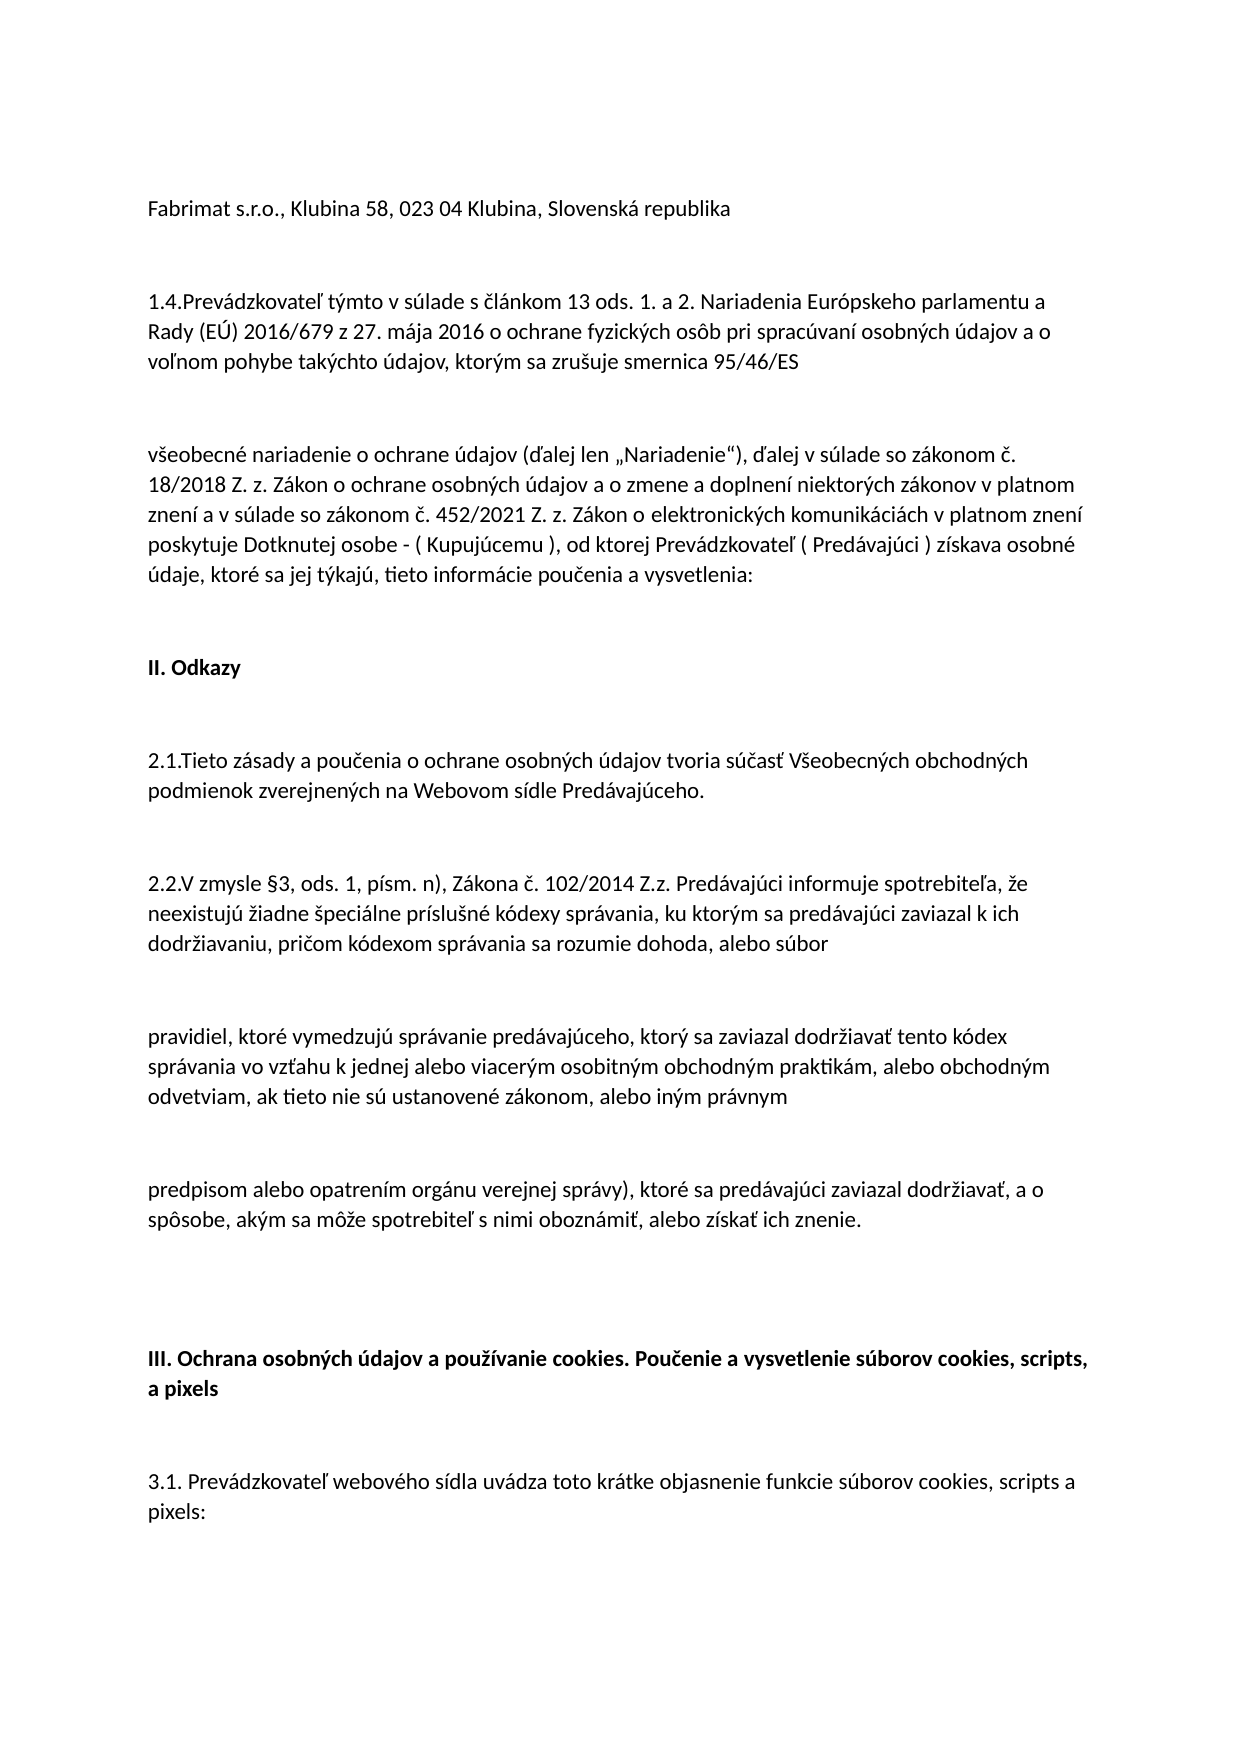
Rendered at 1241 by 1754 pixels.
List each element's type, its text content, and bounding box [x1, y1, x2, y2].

text II. Odkazy [148, 653, 1093, 681]
text 2.1.Tieto zásady a poučenia o ochrane osobných údajov tvoria súčasť Všeobecných obchodných podmienok zverejnených na Webovom sídle Predávajúceho. [148, 746, 1093, 804]
text 1.4.Prevádzkovateľ týmto v súlade s článkom 13 ods. 1. a 2. Nariadenia Európskeho parlamentu a Rady (EÚ) 2016/679 z 27. mája 2016 o ochrane fyzických osôb pri spracúvaní osobných údajov a o voľnom pohybe takýchto údajov, ktorým sa zrušuje smernica 95/46/ES [148, 287, 1093, 375]
text pravidiel, ktoré vymedzujú správanie predávajúceho, ktorý sa zaviazal dodržiavať tento kódex správania vo vzťahu k jednej alebo viacerým osobitným obchodným praktikám, alebo obchodným odvetviam, ak tieto nie sú ustanovené zákonom, alebo iným právnym [148, 1022, 1093, 1110]
text všeobecné nariadenie o ochrane údajov (ďalej len „Nariadenie“), ďalej v súlade so zákonom č. 18/2018 Z. z. Zákon o ochrane osobných údajov a o zmene a doplnení niektorých zákonov v platnom znení a v súlade so zákonom č. 452/2021 Z. z. Zákon o elektronických komunikáciách v platnom znení poskytuje Dotknutej osobe - ( Kupujúcemu ), od ktorej Prevádzkovateľ ( Predávajúci ) získava osobné údaje, ktoré sa jej týkajú, tieto informácie poučenia a vysvetlenia: [148, 440, 1093, 588]
text III. Ochrana osobných údajov a používanie cookies. Poučenie a vysvetlenie súborov cookies, scripts, a pixels [148, 1344, 1093, 1402]
text predpisom alebo opatrením orgánu verejnej správy), ktoré sa predávajúci zaviazal dodržiavať, a o spôsobe, akým sa môže spotrebiteľ s nimi oboznámiť, alebo získať ich znenie. [148, 1175, 1093, 1233]
text 2.2.V zmysle §3, ods. 1, písm. n), Zákona č. 102/2014 Z.z. Predávajúci informuje spotrebiteľa, že neexistujú žiadne špeciálne príslušné kódexy správania, ku ktorým sa predávajúci zaviazal k ich dodržiavaniu, pričom kódexom správania sa rozumie dohoda, alebo súbor [148, 869, 1093, 957]
text Fabrimat s.r.o., Klubina 58, 023 04 Klubina, Slovenská republika [148, 194, 1093, 222]
text 3.1. Prevádzkovateľ webového sídla uvádza toto krátke objasnenie funkcie súborov cookies, scripts a pixels: [148, 1467, 1093, 1525]
